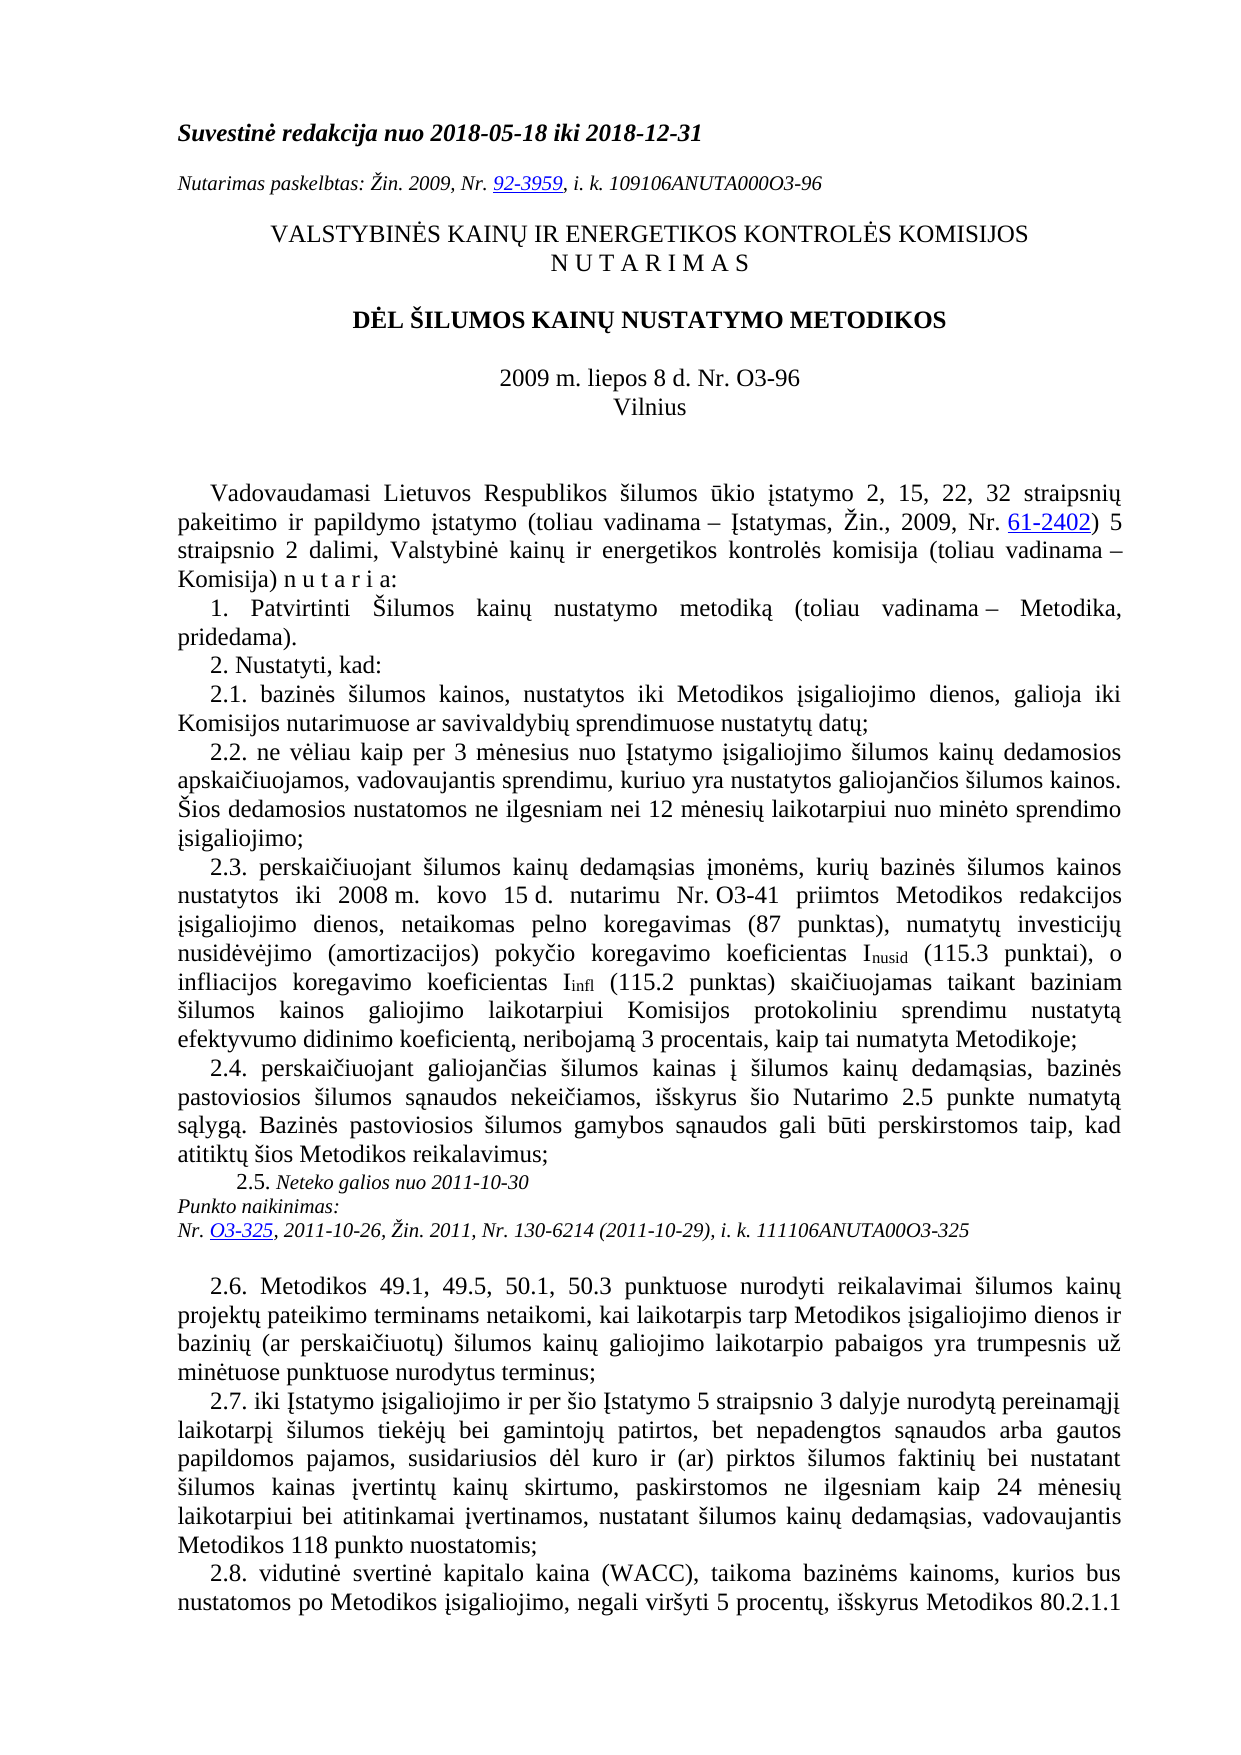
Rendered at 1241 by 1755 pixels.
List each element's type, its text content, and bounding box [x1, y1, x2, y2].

text Vilnius [177, 392, 1122, 420]
text 2. Nustatyti, kad: [177, 650, 1122, 679]
text 2.5. Neteko galios nuo 2011-10-30 [177, 1168, 1122, 1194]
text 2.6. Metodikos 49.1, 49.5, 50.1, 50.3 punktuose nurodyti reikalavimai šilumos kainų projektų pateikimo terminams netaikomi, kai laikotarpis tarp Metodikos įsigaliojimo dienos ir bazinių (ar perskaičiuotų) šilumos kainų galiojimo laikotarpio pabaigos yra trumpesnis už minėtuose punktuose nurodytus terminus; [177, 1271, 1122, 1386]
text 2.1. bazinės šilumos kainos, nustatytos iki Metodikos įsigaliojimo dienos, galioja iki Komisijos nutarimuose ar savivaldybių sprendimuose nustatytų datų; [177, 679, 1122, 737]
text Punkto naikinimas: [177, 1194, 1122, 1218]
text 1. Patvirtinti Šilumos kainų nustatymo metodiką (toliau vadinama – Metodika, pridedama). [177, 593, 1122, 650]
text Suvestinė redakcija nuo 2018-05-18 iki 2018-12-31 [177, 118, 1122, 147]
text 2.2. ne vėliau kaip per 3 mėnesius nuo Įstatymo įsigaliojimo šilumos kainų dedamosios apskaičiuojamos, vadovaujantis sprendimu, kuriuo yra nustatytos galiojančios šilumos kainos. Šios dedamosios nustatomos ne ilgesniam nei 12 mėnesių laikotarpiui nuo minėto sprendimo įsigaliojimo; [177, 737, 1122, 852]
text 2.4. perskaičiuojant galiojančias šilumos kainas į šilumos kainų dedamąsias, bazinės pastoviosios šilumos sąnaudos nekeičiamos, išskyrus šio Nutarimo 2.5 punkte numatytą sąlygą. Bazinės pastoviosios šilumos gamybos sąnaudos gali būti perskirstomos taip, kad atitiktų šios Metodikos reikalavimus; [177, 1053, 1122, 1168]
text VALSTYBINĖS KAINŲ IR ENERGETIKOS KONTROLĖS KOMISIJOS [177, 219, 1122, 248]
text 2.3. perskaičiuojant šilumos kainų dedamąsias įmonėms, kurių bazinės šilumos kainos nustatytos iki 2008 m. kovo 15 d. nutarimu Nr. O3-41 priimtos Metodikos redakcijos įsigaliojimo dienos, netaikomas pelno koregavimas (87 punktas), numatytų investicijų nusidėvėjimo (amortizacijos) pokyčio koregavimo koeficientas Inusid (115.3 punktai), o infliacijos koregavimo koeficientas Iinfl (115.2 punktas) skaičiuojamas taikant baziniam šilumos kainos galiojimo laikotarpiui Komisijos protokoliniu sprendimu nustatytą efektyvumo didinimo koeficientą, neribojamą 3 procentais, kaip tai numatyta Metodikoje; [177, 852, 1122, 1053]
text Vadovaudamasi Lietuvos Respublikos šilumos ūkio įstatymo 2, 15, 22, 32 straipsnių pakeitimo ir papildymo įstatymo (toliau vadinama – Įstatymas, Žin., 2009, Nr. 61-2402) 5 straipsnio 2 dalimi, Valstybinė kainų ir energetikos kontrolės komisija (toliau vadinama – Komisija) nutaria: [177, 478, 1122, 593]
text Nr. O3-325, 2011-10-26, Žin. 2011, Nr. 130-6214 (2011-10-29), i. k. 111106ANUTA00O3-325 [177, 1218, 1122, 1242]
text NUTARIMAS [177, 248, 1122, 277]
text DĖL ŠILUMOS KAINŲ NUSTATYMO METODIKOS [177, 305, 1122, 334]
text 2.8. vidutinė svertinė kapitalo kaina (WACC), taikoma bazinėms kainoms, kurios bus nustatomos po Metodikos įsigaliojimo, negali viršyti 5 procentų, išskyrus Metodikos 80.2.1.1 [177, 1558, 1122, 1616]
text Nutarimas paskelbtas: Žin. 2009, Nr. 92-3959, i. k. 109106ANUTA000O3-96 [177, 171, 1122, 195]
text 2.7. iki Įstatymo įsigaliojimo ir per šio Įstatymo 5 straipsnio 3 dalyje nurodytą pereinamąjį laikotarpį šilumos tiekėjų bei gamintojų patirtos, bet nepadengtos sąnaudos arba gautos papildomos pajamos, susidariusios dėl kuro ir (ar) pirktos šilumos faktinių bei nustatant šilumos kainas įvertintų kainų skirtumo, paskirstomos ne ilgesniam kaip 24 mėnesių laikotarpiui bei atitinkamai įvertinamos, nustatant šilumos kainų dedamąsias, vadovaujantis Metodikos 118 punkto nuostatomis; [177, 1386, 1122, 1558]
text 2009 m. liepos 8 d. Nr. O3-96 [177, 363, 1122, 392]
